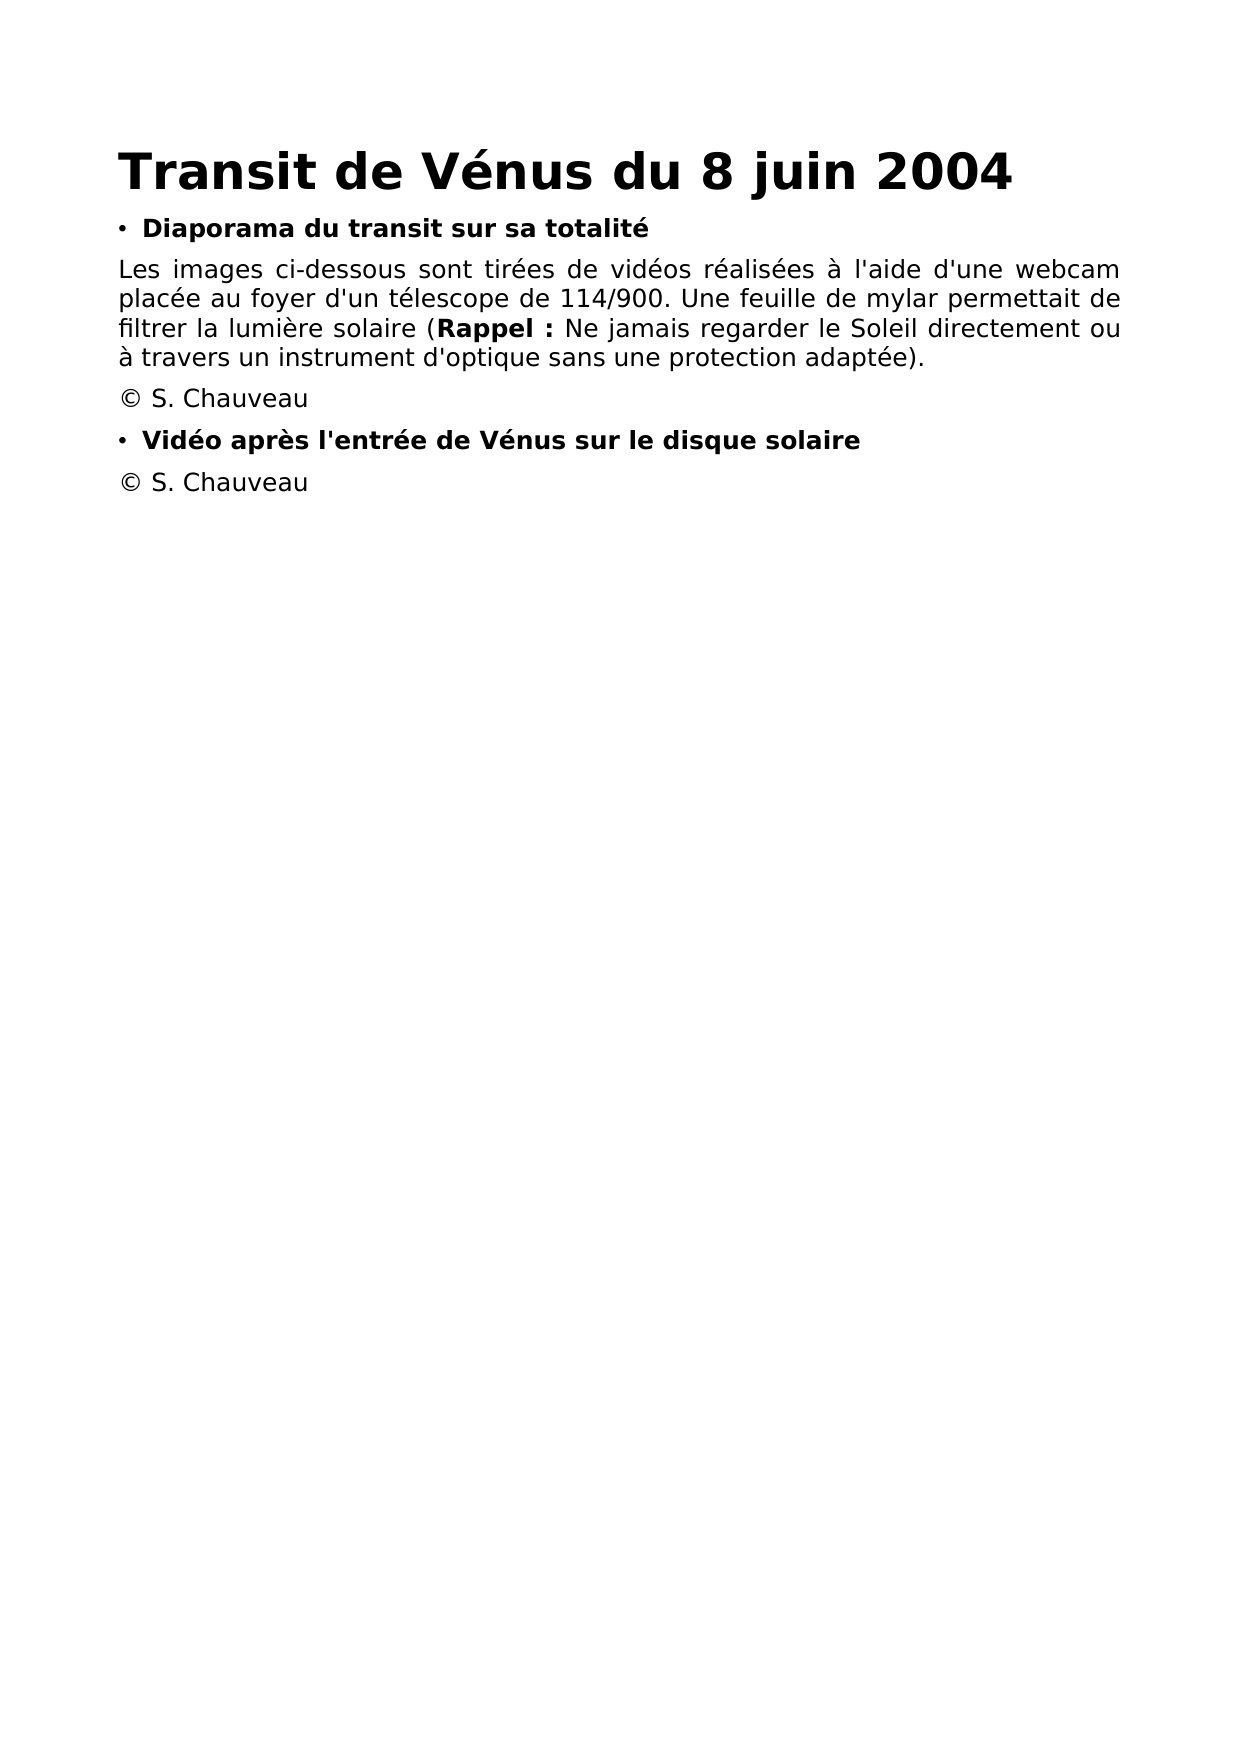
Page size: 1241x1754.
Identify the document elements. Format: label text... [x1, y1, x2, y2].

text © S. Chauveau [118, 385, 1122, 414]
text Les images ci-dessous sont tirées de vidéos réalisées à l'aide d'une webcam placée au foyer d'un télescope de 114/900. Une feuille de mylar permettait de filtrer la lumière solaire (Rappel : Ne jamais regarder le Soleil directement ou à travers un instrument d'optique sans une protection adaptée). [118, 256, 1122, 372]
list Vidéo après l'entrée de Vénus sur le disque solaire [118, 426, 1122, 456]
subtitle Transit de Vénus du 8 juin 2004 [118, 143, 1122, 201]
list Diaporama du transit sur sa totalité [118, 214, 1122, 243]
text © S. Chauveau [118, 468, 1122, 497]
